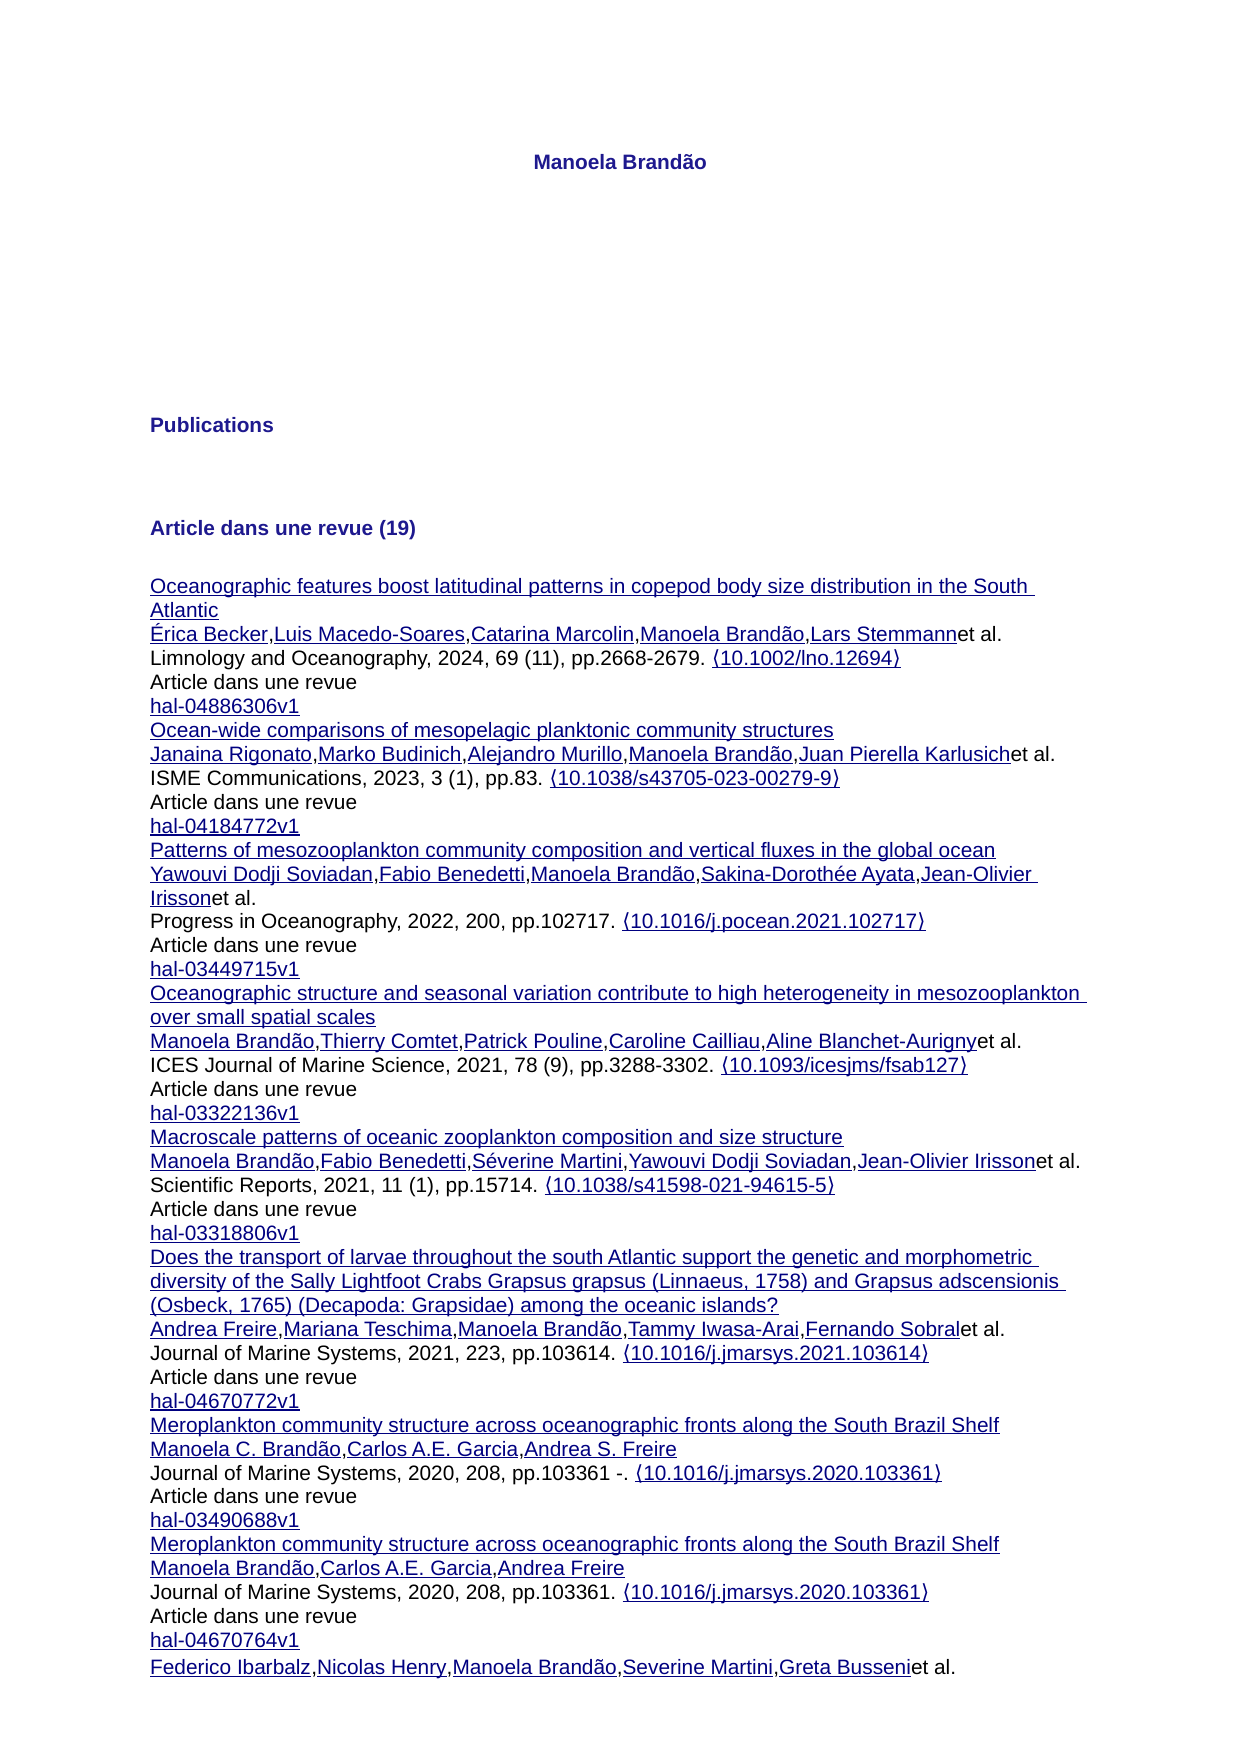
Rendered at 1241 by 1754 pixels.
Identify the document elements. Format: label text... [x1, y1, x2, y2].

table_cell Oceanographic structure and seasonal variation contribute to high heterogeneity in mesozooplankton over small spatial scales Manoela Brandão,Thierry Comtet,Patrick Pouline,Caroline Cailliau,Aline Blanchet-Aurignyet al. ICES Journal of Marine Science, 2021, 78 (9), pp.3288-3302. ⟨10.1093/icesjms/fsab127⟩ Article dans une revue hal-03322136v1 [150, 981, 1090, 1125]
table_cell Patterns of mesozooplankton community composition and vertical fluxes in the global ocean Yawouvi Dodji Soviadan,Fabio Benedetti,Manoela Brandão,Sakina-Dorothée Ayata,Jean-Olivier Irissonet al. Progress in Oceanography, 2022, 200, pp.102717. ⟨10.1016/j.pocean.2021.102717⟩ Article dans une revue hal-03449715v1 [150, 838, 1090, 981]
subtitle Publications [150, 412, 1090, 436]
table_cell Does the transport of larvae throughout the south Atlantic support the genetic and morphometric diversity of the Sally Lightfoot Crabs Grapsus grapsus (Linnaeus, 1758) and Grapsus adscensionis (Osbeck, 1765) (Decapoda: Grapsidae) among the oceanic islands? Andrea Freire,Mariana Teschima,Manoela Brandão,Tammy Iwasa-Arai,Fernando Sobralet al. Journal of Marine Systems, 2021, 223, pp.103614. ⟨10.1016/j.jmarsys.2021.103614⟩ Article dans une revue hal-04670772v1 [150, 1245, 1090, 1412]
subtitle Article dans une revue (19) [150, 516, 1090, 539]
table_cell Macroscale patterns of oceanic zooplankton composition and size structure Manoela Brandão,Fabio Benedetti,Séverine Martini,Yawouvi Dodji Soviadan,Jean-Olivier Irissonet al. Scientific Reports, 2021, 11 (1), pp.15714. ⟨10.1038/s41598-021-94615-5⟩ Article dans une revue hal-03318806v1 [150, 1125, 1090, 1245]
subtitle Manoela Brandão [150, 150, 1090, 174]
table_cell Meroplankton community structure across oceanographic fronts along the South Brazil Shelf Manoela Brandão,Carlos A.E. Garcia,Andrea Freire Journal of Marine Systems, 2020, 208, pp.103361. ⟨10.1016/j.jmarsys.2020.103361⟩ Article dans une revue hal-04670764v1 [150, 1532, 1090, 1652]
table_cell Global Trends in Marine Plankton Diversity across Kingdoms of Life Federico Ibarbalz,Nicolas Henry,Manoela Brandão,Severine Martini,Greta Busseniet al. Cell, 2019, 179 (5), pp.1084-1097.e21. ⟨10.1016/j.cell.2019.10.008⟩ Article dans une revue hal-03094778v1 [150, 1652, 1090, 1679]
table_cell Meroplankton community structure across oceanographic fronts along the South Brazil Shelf Manoela C. Brandão,Carlos A.E. Garcia,Andrea S. Freire Journal of Marine Systems, 2020, 208, pp.103361 -. ⟨10.1016/j.jmarsys.2020.103361⟩ Article dans une revue hal-03490688v1 [150, 1413, 1090, 1532]
table_cell Ocean-wide comparisons of mesopelagic planktonic community structures Janaina Rigonato,Marko Budinich,Alejandro Murillo,Manoela Brandão,Juan Pierella Karlusichet al. ISME Communications, 2023, 3 (1), pp.83. ⟨10.1038/s43705-023-00279-9⟩ Article dans une revue hal-04184772v1 [150, 718, 1090, 837]
table_header Oceanographic features boost latitudinal patterns in copepod body size distribution in the South Atlantic Érica Becker,Luis Macedo-Soares,Catarina Marcolin,Manoela Brandão,Lars Stemmannet al. Limnology and Oceanography, 2024, 69 (11), pp.2668-2679. ⟨10.1002/lno.12694⟩ Article dans une revue hal-04886306v1 [150, 574, 1090, 718]
